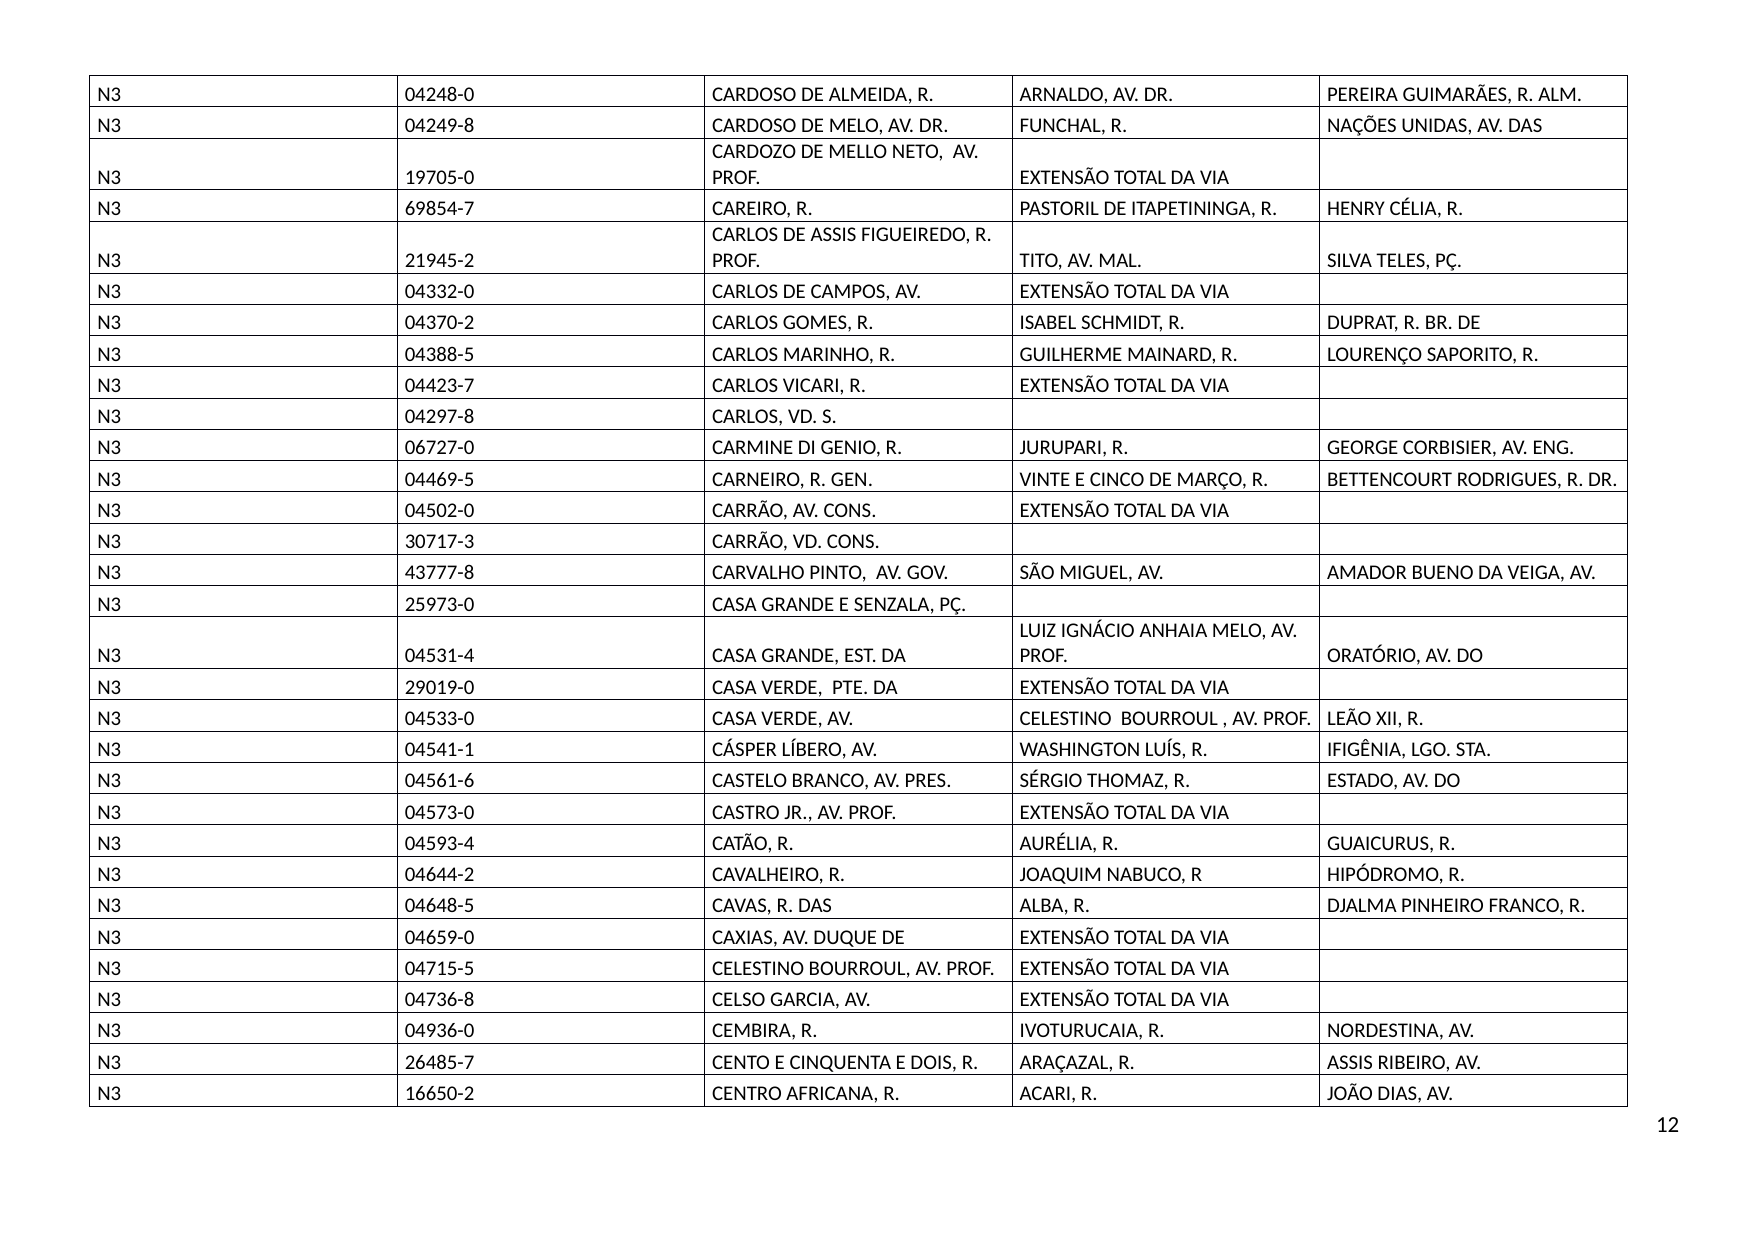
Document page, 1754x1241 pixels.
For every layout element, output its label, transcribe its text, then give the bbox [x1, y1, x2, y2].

table_cell EXTENSÃO TOTAL DA VIA [1013, 919, 1319, 949]
table_cell TITO, AV. MAL. [1013, 222, 1319, 272]
table_cell N3 [90, 222, 397, 272]
table_cell SÉRGIO THOMAZ, R. [1013, 763, 1319, 793]
table_cell N3 [90, 617, 397, 668]
table_cell EXTENSÃO TOTAL DA VIA [1013, 669, 1319, 699]
table_cell CASA GRANDE, EST. DA [705, 617, 1012, 668]
table_cell N3 [90, 982, 397, 1012]
table_cell EXTENSÃO TOTAL DA VIA [1013, 492, 1319, 522]
table_cell CARMINE DI GENIO, R. [705, 430, 1012, 460]
table_cell 69854-7 [398, 190, 704, 221]
table_cell 30717-3 [398, 524, 704, 554]
table_cell EXTENSÃO TOTAL DA VIA [1013, 274, 1319, 304]
table_cell 04332-0 [398, 274, 704, 304]
table_cell VINTE E CINCO DE MARÇO, R. [1013, 461, 1319, 491]
table_cell JOÃO DIAS, AV. [1320, 1075, 1627, 1106]
table_cell 04541-1 [398, 732, 704, 762]
table_cell DJALMA PINHEIRO FRANCO, R. [1320, 888, 1627, 918]
table_cell EXTENSÃO TOTAL DA VIA [1013, 367, 1319, 397]
table_cell CARRÃO, VD. CONS. [705, 524, 1012, 554]
table_cell [1320, 950, 1627, 981]
table_cell CELSO GARCIA, AV. [705, 982, 1012, 1012]
table_cell N3 [90, 732, 397, 762]
table_cell [1320, 399, 1627, 429]
table_cell HENRY CÉLIA, R. [1320, 190, 1627, 221]
table_cell 19705-0 [398, 139, 704, 189]
table_cell N3 [90, 461, 397, 491]
table_cell CARDOZO DE MELLO NETO, AV. PROF. [705, 139, 1012, 189]
table_cell 04370-2 [398, 305, 704, 335]
table_cell N3 [90, 857, 397, 887]
table_cell N3 [90, 524, 397, 554]
table_cell N3 [90, 430, 397, 460]
table_cell N3 [90, 1075, 397, 1106]
table_cell EXTENSÃO TOTAL DA VIA [1013, 139, 1319, 189]
table_cell 04561-6 [398, 763, 704, 793]
table_cell CARLOS VICARI, R. [705, 367, 1012, 397]
table_cell ASSIS RIBEIRO, AV. [1320, 1044, 1627, 1074]
table_cell ARAÇAZAL, R. [1013, 1044, 1319, 1074]
table_cell 21945-2 [398, 222, 704, 272]
table_cell 29019-0 [398, 669, 704, 699]
table_cell 04248-0 [398, 76, 704, 106]
table_cell N3 [90, 700, 397, 731]
table_cell N3 [90, 139, 397, 189]
table_cell N3 [90, 492, 397, 522]
table_cell CASA GRANDE E SENZALA, PÇ. [705, 586, 1012, 616]
table_cell 26485-7 [398, 1044, 704, 1074]
table_cell CEMBIRA, R. [705, 1013, 1012, 1043]
table_cell 04715-5 [398, 950, 704, 981]
table_cell 04388-5 [398, 336, 704, 366]
table_cell IVOTURUCAIA, R. [1013, 1013, 1319, 1043]
table_cell 04469-5 [398, 461, 704, 491]
table_cell CASA VERDE, PTE. DA [705, 669, 1012, 699]
table_cell FUNCHAL, R. [1013, 107, 1319, 137]
table_cell 04593-4 [398, 825, 704, 856]
table_cell CAVALHEIRO, R. [705, 857, 1012, 887]
table_cell 04423-7 [398, 367, 704, 397]
table_cell SILVA TELES, PÇ. [1320, 222, 1627, 272]
table_cell NORDESTINA, AV. [1320, 1013, 1627, 1043]
table_cell GUAICURUS, R. [1320, 825, 1627, 856]
table_cell CASTRO JR., AV. PROF. [705, 794, 1012, 824]
table_cell CÁSPER LÍBERO, AV. [705, 732, 1012, 762]
table_cell [1320, 139, 1627, 189]
table_cell 04648-5 [398, 888, 704, 918]
table_cell EXTENSÃO TOTAL DA VIA [1013, 982, 1319, 1012]
table_cell LEÃO XII, R. [1320, 700, 1627, 731]
table_cell AURÉLIA, R. [1013, 825, 1319, 856]
table_cell CASA VERDE, AV. [705, 700, 1012, 731]
table_cell EXTENSÃO TOTAL DA VIA [1013, 950, 1319, 981]
table_cell HIPÓDROMO, R. [1320, 857, 1627, 887]
table_cell N3 [90, 190, 397, 221]
table_cell CATÃO, R. [705, 825, 1012, 856]
table_cell N3 [90, 305, 397, 335]
table_cell ORATÓRIO, AV. DO [1320, 617, 1627, 668]
table_cell [1013, 399, 1319, 429]
table_cell CARLOS GOMES, R. [705, 305, 1012, 335]
table_cell N3 [90, 919, 397, 949]
table_cell 43777-8 [398, 555, 704, 585]
table_cell N3 [90, 950, 397, 981]
table_cell CENTRO AFRICANA, R. [705, 1075, 1012, 1106]
table_cell CARVALHO PINTO, AV. GOV. [705, 555, 1012, 585]
table_cell PASTORIL DE ITAPETININGA, R. [1013, 190, 1319, 221]
table_cell CARLOS MARINHO, R. [705, 336, 1012, 366]
table_cell [1013, 524, 1319, 554]
table_cell CARLOS, VD. S. [705, 399, 1012, 429]
table_cell N3 [90, 586, 397, 616]
table_cell LOURENÇO SAPORITO, R. [1320, 336, 1627, 366]
table_cell [1320, 794, 1627, 824]
table_cell N3 [90, 888, 397, 918]
table_cell N3 [90, 76, 397, 106]
table_cell N3 [90, 107, 397, 137]
table_cell CARLOS DE CAMPOS, AV. [705, 274, 1012, 304]
table_cell [1320, 669, 1627, 699]
table_cell CARDOSO DE ALMEIDA, R. [705, 76, 1012, 106]
table_cell CAXIAS, AV. DUQUE DE [705, 919, 1012, 949]
table_cell [1320, 274, 1627, 304]
table_cell SÃO MIGUEL, AV. [1013, 555, 1319, 585]
table_cell CARRÃO, AV. CONS. [705, 492, 1012, 522]
table_cell CAREIRO, R. [705, 190, 1012, 221]
table_cell 04249-8 [398, 107, 704, 137]
table_cell CARNEIRO, R. GEN. [705, 461, 1012, 491]
table_cell CASTELO BRANCO, AV. PRES. [705, 763, 1012, 793]
table_cell N3 [90, 763, 397, 793]
table_cell N3 [90, 336, 397, 366]
table_cell JOAQUIM NABUCO, R [1013, 857, 1319, 887]
table_cell ISABEL SCHMIDT, R. [1013, 305, 1319, 335]
table_cell N3 [90, 825, 397, 856]
table_cell [1320, 586, 1627, 616]
table_cell CARDOSO DE MELO, AV. DR. [705, 107, 1012, 137]
table_cell 25973-0 [398, 586, 704, 616]
table_cell IFIGÊNIA, LGO. STA. [1320, 732, 1627, 762]
table_cell [1320, 524, 1627, 554]
table_cell CARLOS DE ASSIS FIGUEIREDO, R. PROF. [705, 222, 1012, 272]
table_cell NAÇÕES UNIDAS, AV. DAS [1320, 107, 1627, 137]
table_cell N3 [90, 669, 397, 699]
table_cell 04502-0 [398, 492, 704, 522]
table_cell 04531-4 [398, 617, 704, 668]
table_cell 04659-0 [398, 919, 704, 949]
table_cell LUIZ IGNÁCIO ANHAIA MELO, AV. PROF. [1013, 617, 1319, 668]
table_cell GEORGE CORBISIER, AV. ENG. [1320, 430, 1627, 460]
table_cell N3 [90, 794, 397, 824]
table_cell N3 [90, 555, 397, 585]
table_cell [1320, 982, 1627, 1012]
table_cell [1320, 367, 1627, 397]
table_cell [1320, 919, 1627, 949]
table_cell DUPRAT, R. BR. DE [1320, 305, 1627, 335]
table_cell 04297-8 [398, 399, 704, 429]
table_cell [1320, 492, 1627, 522]
table_cell EXTENSÃO TOTAL DA VIA [1013, 794, 1319, 824]
table_cell AMADOR BUENO DA VEIGA, AV. [1320, 555, 1627, 585]
table_cell 04736-8 [398, 982, 704, 1012]
table_cell PEREIRA GUIMARÃES, R. ALM. [1320, 76, 1627, 106]
table_cell N3 [90, 399, 397, 429]
table_cell WASHINGTON LUÍS, R. [1013, 732, 1319, 762]
table_cell 16650-2 [398, 1075, 704, 1106]
table_cell 04533-0 [398, 700, 704, 731]
table_cell 04644-2 [398, 857, 704, 887]
table_cell CAVAS, R. DAS [705, 888, 1012, 918]
table_cell ESTADO, AV. DO [1320, 763, 1627, 793]
table_cell N3 [90, 1044, 397, 1074]
table_cell 06727-0 [398, 430, 704, 460]
table_cell JURUPARI, R. [1013, 430, 1319, 460]
table_cell BETTENCOURT RODRIGUES, R. DR. [1320, 461, 1627, 491]
table_cell GUILHERME MAINARD, R. [1013, 336, 1319, 366]
table_cell N3 [90, 274, 397, 304]
table_cell 04936-0 [398, 1013, 704, 1043]
table_cell ACARI, R. [1013, 1075, 1319, 1106]
table_cell N3 [90, 1013, 397, 1043]
table_cell 04573-0 [398, 794, 704, 824]
table_cell CELESTINO BOURROUL, AV. PROF. [705, 950, 1012, 981]
table_cell [1013, 586, 1319, 616]
table_cell ALBA, R. [1013, 888, 1319, 918]
table_cell ARNALDO, AV. DR. [1013, 76, 1319, 106]
table_cell CENTO E CINQUENTA E DOIS, R. [705, 1044, 1012, 1074]
table_cell N3 [90, 367, 397, 397]
table_cell CELESTINO BOURROUL , AV. PROF. [1013, 700, 1319, 731]
